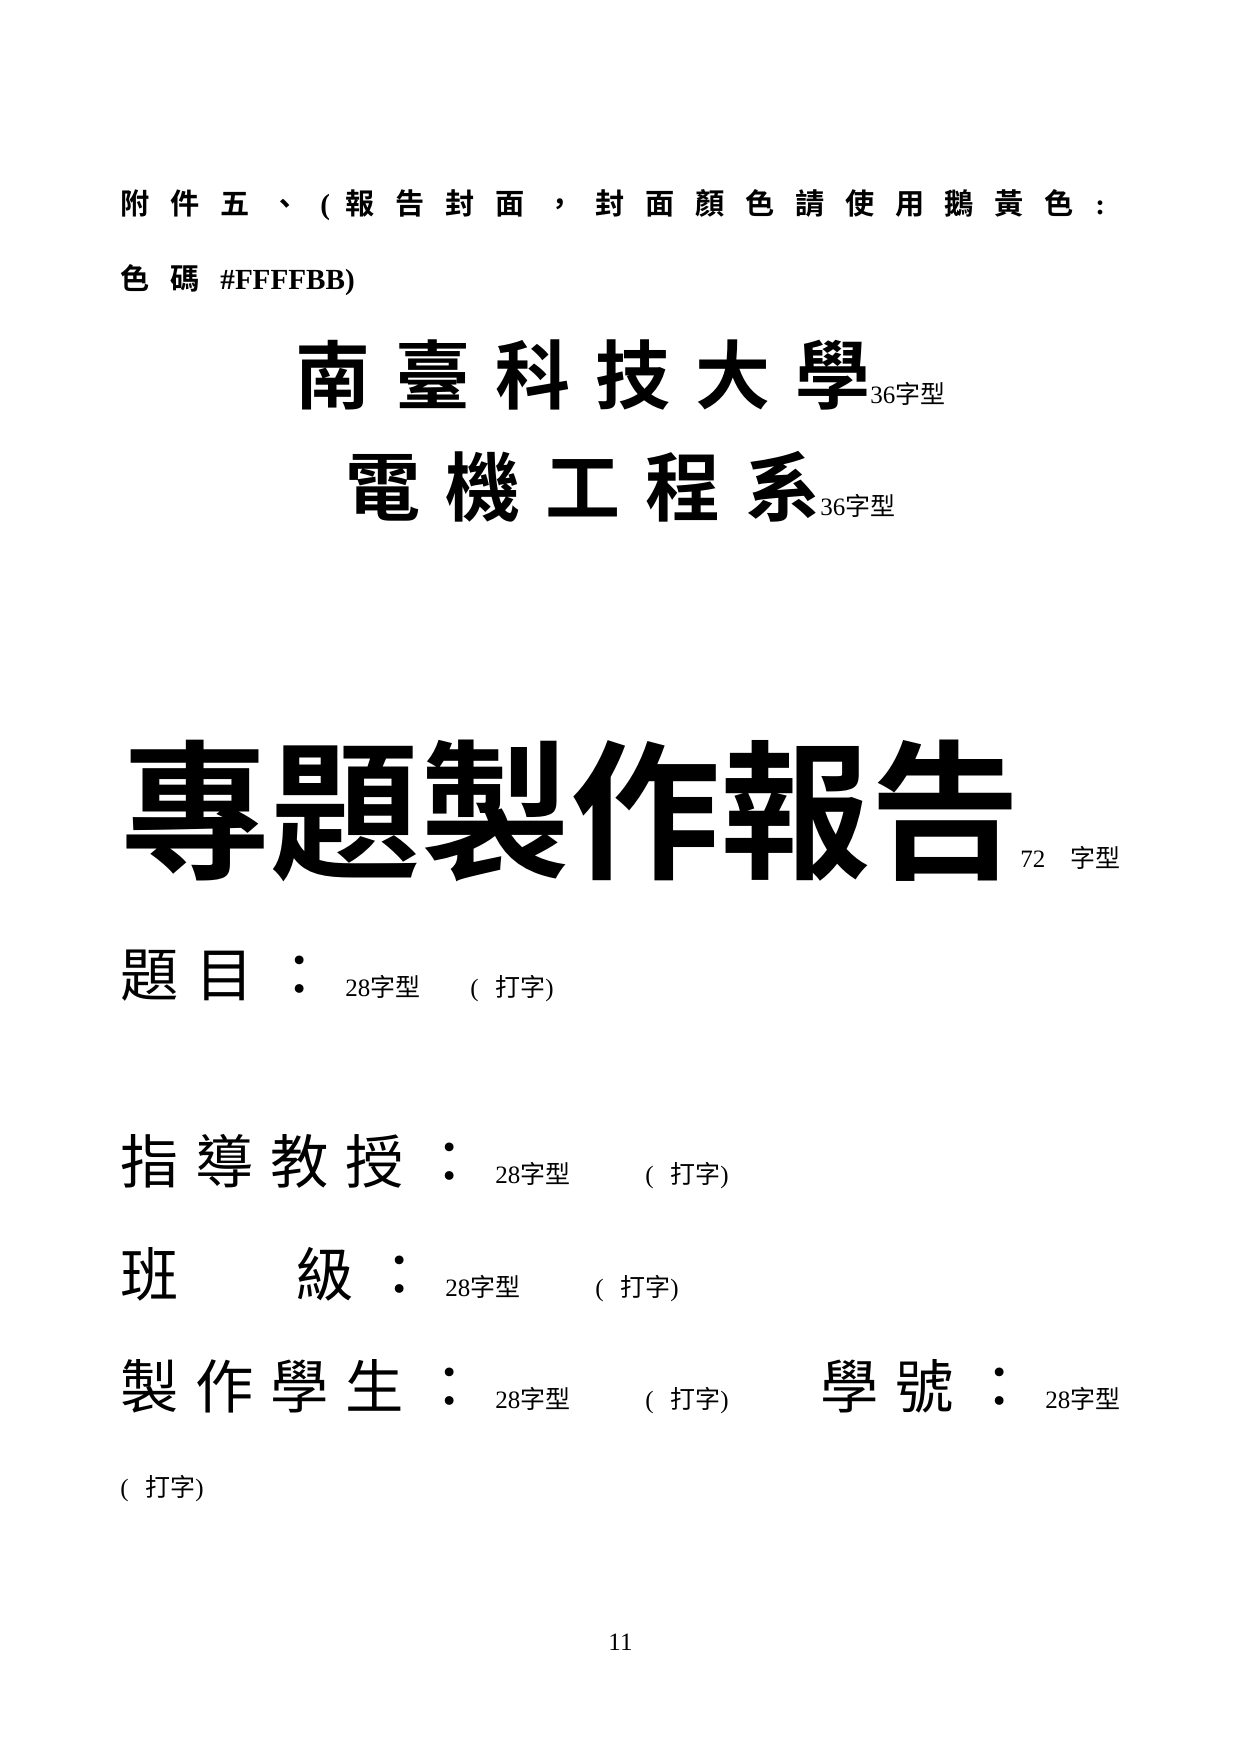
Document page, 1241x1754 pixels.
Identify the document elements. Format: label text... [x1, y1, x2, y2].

text 班 級：28字型 (打字) [120, 1214, 1120, 1327]
text 附件五、(報告封面，封面顏色請使用鵝黃色:色碼#FFFFBB) [120, 164, 1120, 314]
subtitle 題目：28字型 (打字) [120, 914, 1120, 1027]
text 電 機 工 程 系36字型 [120, 427, 1120, 539]
text 南 臺 科 技 大 學36字型 [120, 314, 1120, 427]
subtitle 專題製作報告72 字型 [120, 689, 1120, 914]
text 製作學生：28字型 (打字) 學號：28字型 (打字) [120, 1327, 1120, 1514]
subtitle 指導教授：28字型 (打字) [120, 1102, 1120, 1214]
